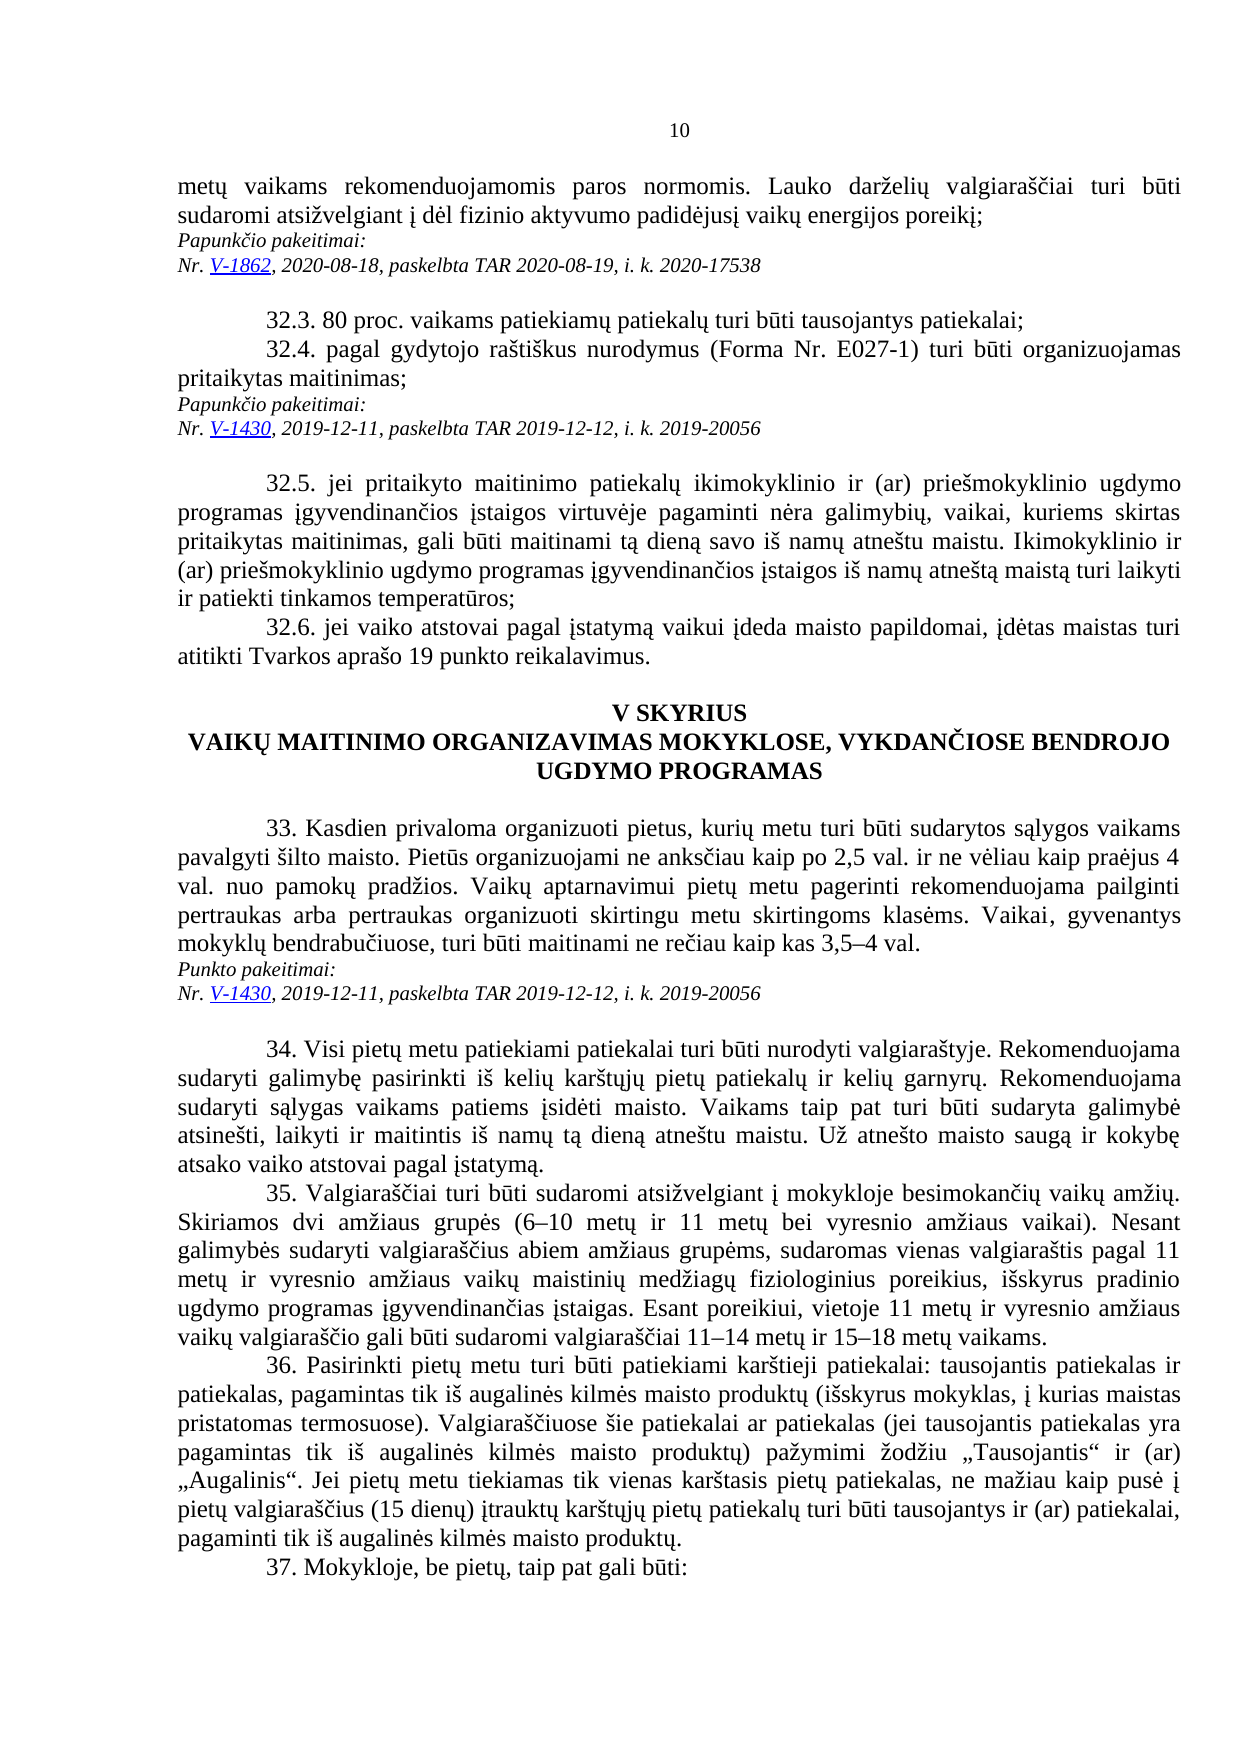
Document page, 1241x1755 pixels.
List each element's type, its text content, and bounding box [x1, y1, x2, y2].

text Papunkčio pakeitimai: [177, 228, 1181, 252]
text Punkto pakeitimai: [177, 957, 1181, 981]
text 32.4. pagal gydytojo raštiškus nurodymus (Forma Nr. E027-1) turi būti organizuojamas pritaikytas maitinimas; [177, 334, 1181, 392]
text 35. Valgiaraščiai turi būti sudaromi atsižvelgiant į mokykloje besimokančių vaikų amžių. Skiriamos dvi amžiaus grupės (6–10 metų ir 11 metų bei vyresnio amžiaus vaikai). Nesant galimybės sudaryti valgiaraščius abiem amžiaus grupėms, sudaromas vienas valgiaraštis pagal 11 metų ir vyresnio amžiaus vaikų maistinių medžiagų fiziologinius poreikius, išskyrus pradinio ugdymo programas įgyvendinančias įstaigas. Esant poreikiui, vietoje 11 metų ir vyresnio amžiaus vaikų valgiaraščio gali būti sudaromi valgiaraščiai 11‒14 metų ir 15–18 metų vaikams. [177, 1178, 1181, 1350]
text Nr. V-1862, 2020-08-18, paskelbta TAR 2020-08-19, i. k. 2020-17538 [177, 252, 1181, 277]
text 32.3. 80 proc. vaikams patiekiamų patiekalų turi būti tausojantys patiekalai; [177, 305, 1181, 334]
text V SKYRIUS [177, 698, 1181, 727]
text Nr. V-1430, 2019-12-11, paskelbta TAR 2019-12-12, i. k. 2019-20056 [177, 416, 1181, 440]
text Papunkčio pakeitimai: [177, 392, 1181, 416]
text Nr. V-1430, 2019-12-11, paskelbta TAR 2019-12-12, i. k. 2019-20056 [177, 981, 1181, 1005]
text 32.6. jei vaiko atstovai pagal įstatymą vaikui įdeda maisto papildomai, įdėtas maistas turi atitikti Tvarkos aprašo 19 punkto reikalavimus. [177, 612, 1181, 670]
text 33. Kasdien privaloma organizuoti pietus, kurių metu turi būti sudarytos sąlygos vaikams pavalgyti šilto maisto. Pietūs organizuojami ne anksčiau kaip po 2,5 val. ir ne vėliau kaip praėjus 4 val. nuo pamokų pradžios. Vaikų aptarnavimui pietų metu pagerinti rekomenduojama pailginti pertraukas arba pertraukas organizuoti skirtingu metu skirtingoms klasėms. Vaikai, gyvenantys mokyklų bendrabučiuose, turi būti maitinami ne rečiau kaip kas 3,5–4 val. [177, 813, 1181, 957]
text 37. Mokykloje, be pietų, taip pat gali būti: [177, 1552, 1181, 1580]
text 36. Pasirinkti pietų metu turi būti patiekiami karštieji patiekalai: tausojantis patiekalas ir patiekalas, pagamintas tik iš augalinės kilmės maisto produktų (išskyrus mokyklas, į kurias maistas pristatomas termosuose). Valgiaraščiuose šie patiekalai ar patiekalas (jei tausojantis patiekalas yra pagamintas tik iš augalinės kilmės maisto produktų) pažymimi žodžiu „Tausojantis“ ir (ar) „Augalinis“. Jei pietų metu tiekiamas tik vienas karštasis pietų patiekalas, ne mažiau kaip pusė į pietų valgiaraščius (15 dienų) įtrauktų karštųjų pietų patiekalų turi būti tausojantys ir (ar) patiekalai, pagaminti tik iš augalinės kilmės maisto produktų. [177, 1350, 1181, 1552]
text VAIKŲ MAITINIMO ORGANIZAVIMAS mokyklose, vykdančiose BENDROJO UGDYMO PROGRAMAS [177, 727, 1181, 785]
text metų vaikams rekomenduojamomis paros normomis. Lauko darželių valgiaraščiai turi būti sudaromi atsižvelgiant į dėl fizinio aktyvumo padidėjusį vaikų energijos poreikį; [177, 171, 1181, 228]
text 34. Visi pietų metu patiekiami patiekalai turi būti nurodyti valgiaraštyje. Rekomenduojama sudaryti galimybę pasirinkti iš kelių karštųjų pietų patiekalų ir kelių garnyrų. Rekomenduojama sudaryti sąlygas vaikams patiems įsidėti maisto. Vaikams taip pat turi būti sudaryta galimybė atsinešti, laikyti ir maitintis iš namų tą dieną atneštu maistu. Už atnešto maisto saugą ir kokybę atsako vaiko atstovai pagal įstatymą. [177, 1034, 1181, 1178]
text 32.5. jei pritaikyto maitinimo patiekalų ikimokyklinio ir (ar) priešmokyklinio ugdymo programas įgyvendinančios įstaigos virtuvėje pagaminti nėra galimybių, vaikai, kuriems skirtas pritaikytas maitinimas, gali būti maitinami tą dieną savo iš namų atneštu maistu. Ikimokyklinio ir (ar) priešmokyklinio ugdymo programas įgyvendinančios įstaigos iš namų atneštą maistą turi laikyti ir patiekti tinkamos temperatūros; [177, 468, 1181, 612]
